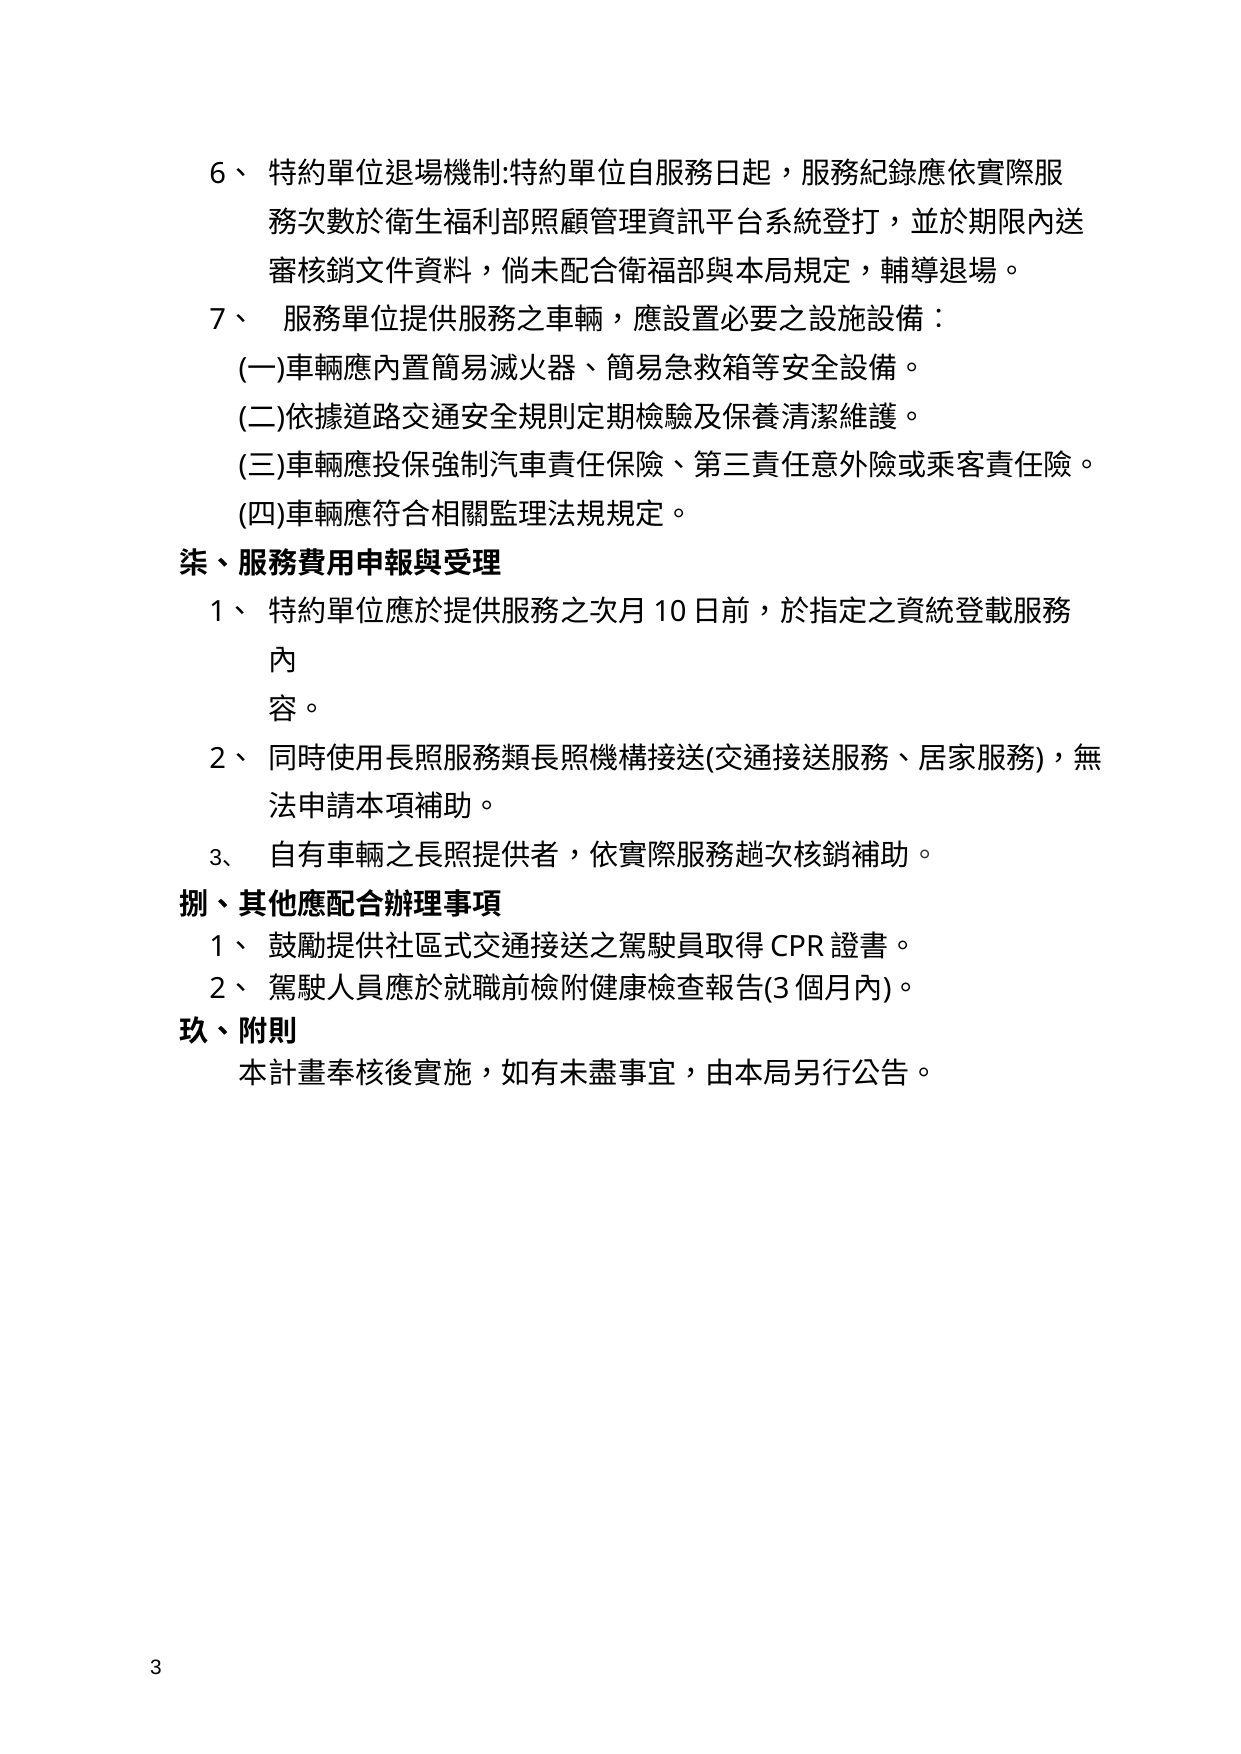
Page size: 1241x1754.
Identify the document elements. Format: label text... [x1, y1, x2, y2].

list 附則 [179, 1007, 1090, 1050]
text (二)依據道路交通安全規則定期檢驗及保養清潔維護。 [150, 393, 1090, 436]
list 鼓勵提供社區式交通接送之駕駛員取得CPR證書。 [209, 923, 1090, 965]
list 容。 [209, 685, 1080, 727]
list 服務費用申報與受理 [179, 539, 1090, 582]
list 服務單位提供服務之車輛，應設置必要之設施設備︰ [209, 296, 1092, 338]
list 特約單位退場機制:特約單位自服務日起，服務紀錄應依實際服務次數於衛生福利部照顧管理資訊平台系統登打，並於期限內送審核銷文件資料，倘未配合衛福部與本局規定，輔導退場。 [209, 150, 1092, 289]
list 同時使用長照服務類長照機構接送(交通接送服務、居家服務)，無法申請本項補助。 [209, 734, 1107, 825]
text (三)車輛應投保強制汽車責任保險、第三責任意外險或乘客責任險。 [150, 442, 1090, 484]
text (四)車輛應符合相關監理法規規定。 [150, 491, 1090, 533]
list 特約單位應於提供服務之次月10日前，於指定之資統登載服務內 [209, 588, 1092, 679]
text (一)車輛應內置簡易滅火器、簡易急救箱等安全設備。 [150, 344, 1090, 387]
list 自有車輛之長照提供者，依實際服務趟次核銷補助。 [209, 832, 1080, 874]
text 本計畫奉核後實施，如有未盡事宜，由本局另行公告。 [239, 1050, 1196, 1092]
list 駕駛人員應於就職前檢附健康檢查報告(3個月內)。 [209, 965, 1090, 1007]
list 其他應配合辦理事項 [179, 880, 1090, 923]
